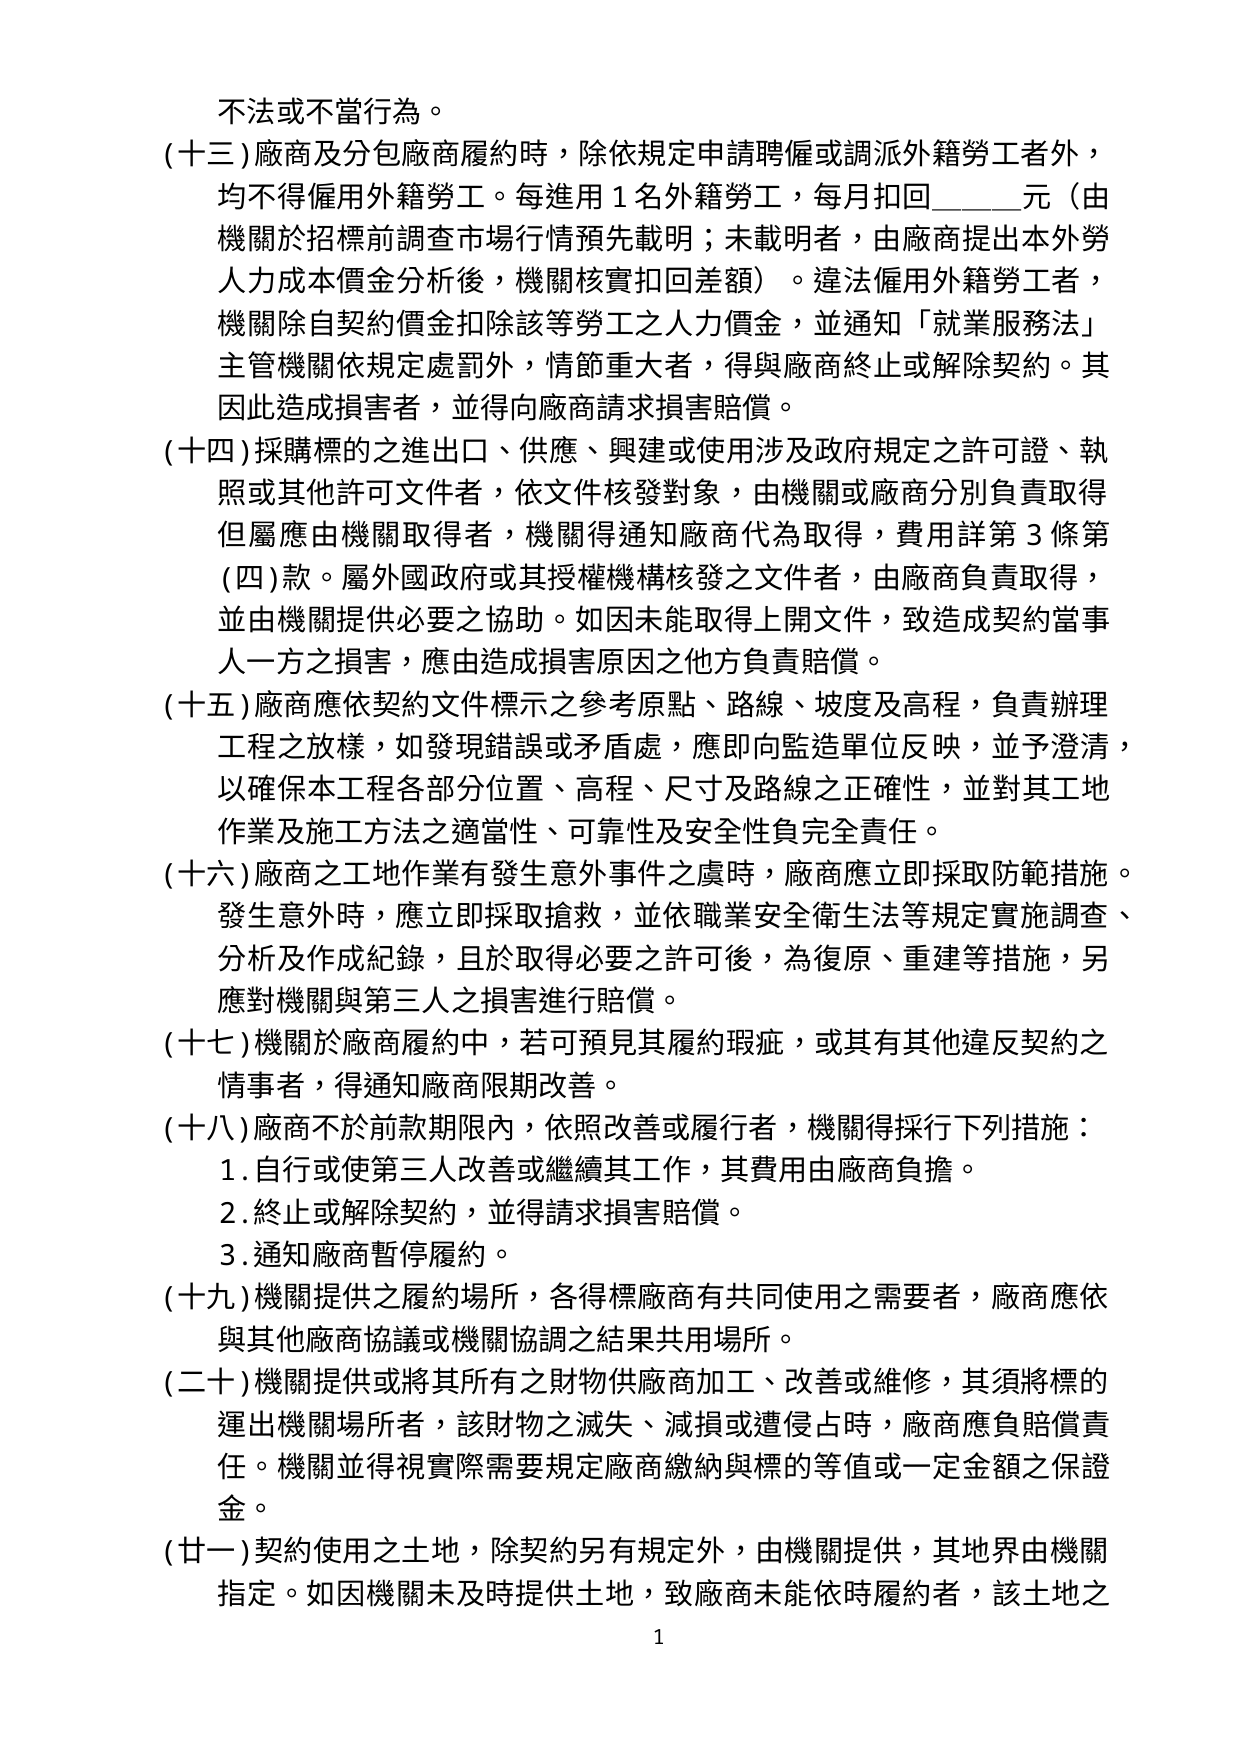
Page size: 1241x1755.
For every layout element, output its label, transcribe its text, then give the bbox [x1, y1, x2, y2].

text 1.自行或使第三人改善或繼續其工作，其費用由廠商負擔。 [218, 1147, 1104, 1189]
text (二十)機關提供或將其所有之財物供廠商加工、改善或維修，其須將標的運出機關場所者，該財物之滅失、減損或遭侵占時，廠商應負賠償責任。機關並得視實際需要規定廠商繳納與標的等值或一定金額之保證金。 [159, 1359, 1110, 1528]
text (十六)廠商之工地作業有發生意外事件之虞時，廠商應立即採取防範措施。發生意外時，應立即採取搶救，並依職業安全衛生法等規定實施調查、分析及作成紀錄，且於取得必要之許可後，為復原、重建等措施，另應對機關與第三人之損害進行賠償。 [159, 851, 1110, 1020]
text (十九)機關提供之履約場所，各得標廠商有共同使用之需要者，廠商應依與其他廠商協議或機關協調之結果共用場所。 [159, 1274, 1110, 1359]
text (十五)廠商應依契約文件標示之參考原點、路線、坡度及高程，負責辦理工程之放樣，如發現錯誤或矛盾處，應即向監造單位反映，並予澄清，以確保本工程各部分位置、高程、尺寸及路線之正確性，並對其工地作業及施工方法之適當性、可靠性及安全性負完全責任。 [159, 681, 1110, 851]
text (十四)採購標的之進出口、供應、興建或使用涉及政府規定之許可證、執照或其他許可文件者，依文件核發對象，由機關或廠商分別負責取得。但屬應由機關取得者，機關得通知廠商代為取得，費用詳第3條第(四)款。屬外國政府或其授權機構核發之文件者，由廠商負責取得，並由機關提供必要之協助。如因未能取得上開文件，致造成契約當事人一方之損害，應由造成損害原因之他方負責賠償。 [159, 427, 1110, 681]
text (十七)機關於廠商履約中，若可預見其履約瑕疵，或其有其他違反契約之情事者，得通知廠商限期改善。 [159, 1020, 1110, 1104]
text (廿一)契約使用之土地，除契約另有規定外，由機關提供，其地界由機關指定。如因機關未及時提供土地，致廠商未能依時履約者，該土地之使用如有任何糾紛，除因可歸責於廠商所致者外，由機關負責；其地上（下）物的清除，除另有規定外，由機關負責處理，或由廠商清除，於契約內另項計價。施工中，廠商如因工作需要，需使用機關提供範圍外之土地(例如自行開闢施工便道、設置混凝土拌合場、辦公房舍倉庫、及堆置材料設備等)，除契約另有規定外，由廠商自行負責，所需費用，除契約另有規定外，均已包含於契約價金總價內，不另編列項目。 [159, 1528, 1110, 1613]
text 3.通知廠商暫停履約。 [218, 1232, 1104, 1274]
text 2.終止或解除契約，並得請求損害賠償。 [218, 1189, 1104, 1232]
text (十八)廠商不於前款期限內，依照改善或履行者，機關得採行下列措施： [159, 1104, 1110, 1147]
text (十三)廠商及分包廠商履約時，除依規定申請聘僱或調派外籍勞工者外，均不得僱用外籍勞工。每進用1名外籍勞工，每月扣回＿＿＿元（由機關於招標前調查市場行情預先載明；未載明者，由廠商提出本外勞人力成本價金分析後，機關核實扣回差額）。違法僱用外籍勞工者，機關除自契約價金扣除該等勞工之人力價金，並通知「就業服務法」主管機關依規定處罰外，情節重大者，得與廠商終止或解除契約。其因此造成損害者，並得向廠商請求損害賠償。 [159, 131, 1110, 427]
text (十二)廠商及分包廠商履約，不得有下列情形：僱用依法不得從事其工作之人員（含非法外勞）、供應不法來源之財物、使用非法車輛或工具、提供不實證明、違反人口販運防制法、非法棄置土石、廢棄物或其他不法或不當行為。 [159, 89, 1110, 131]
